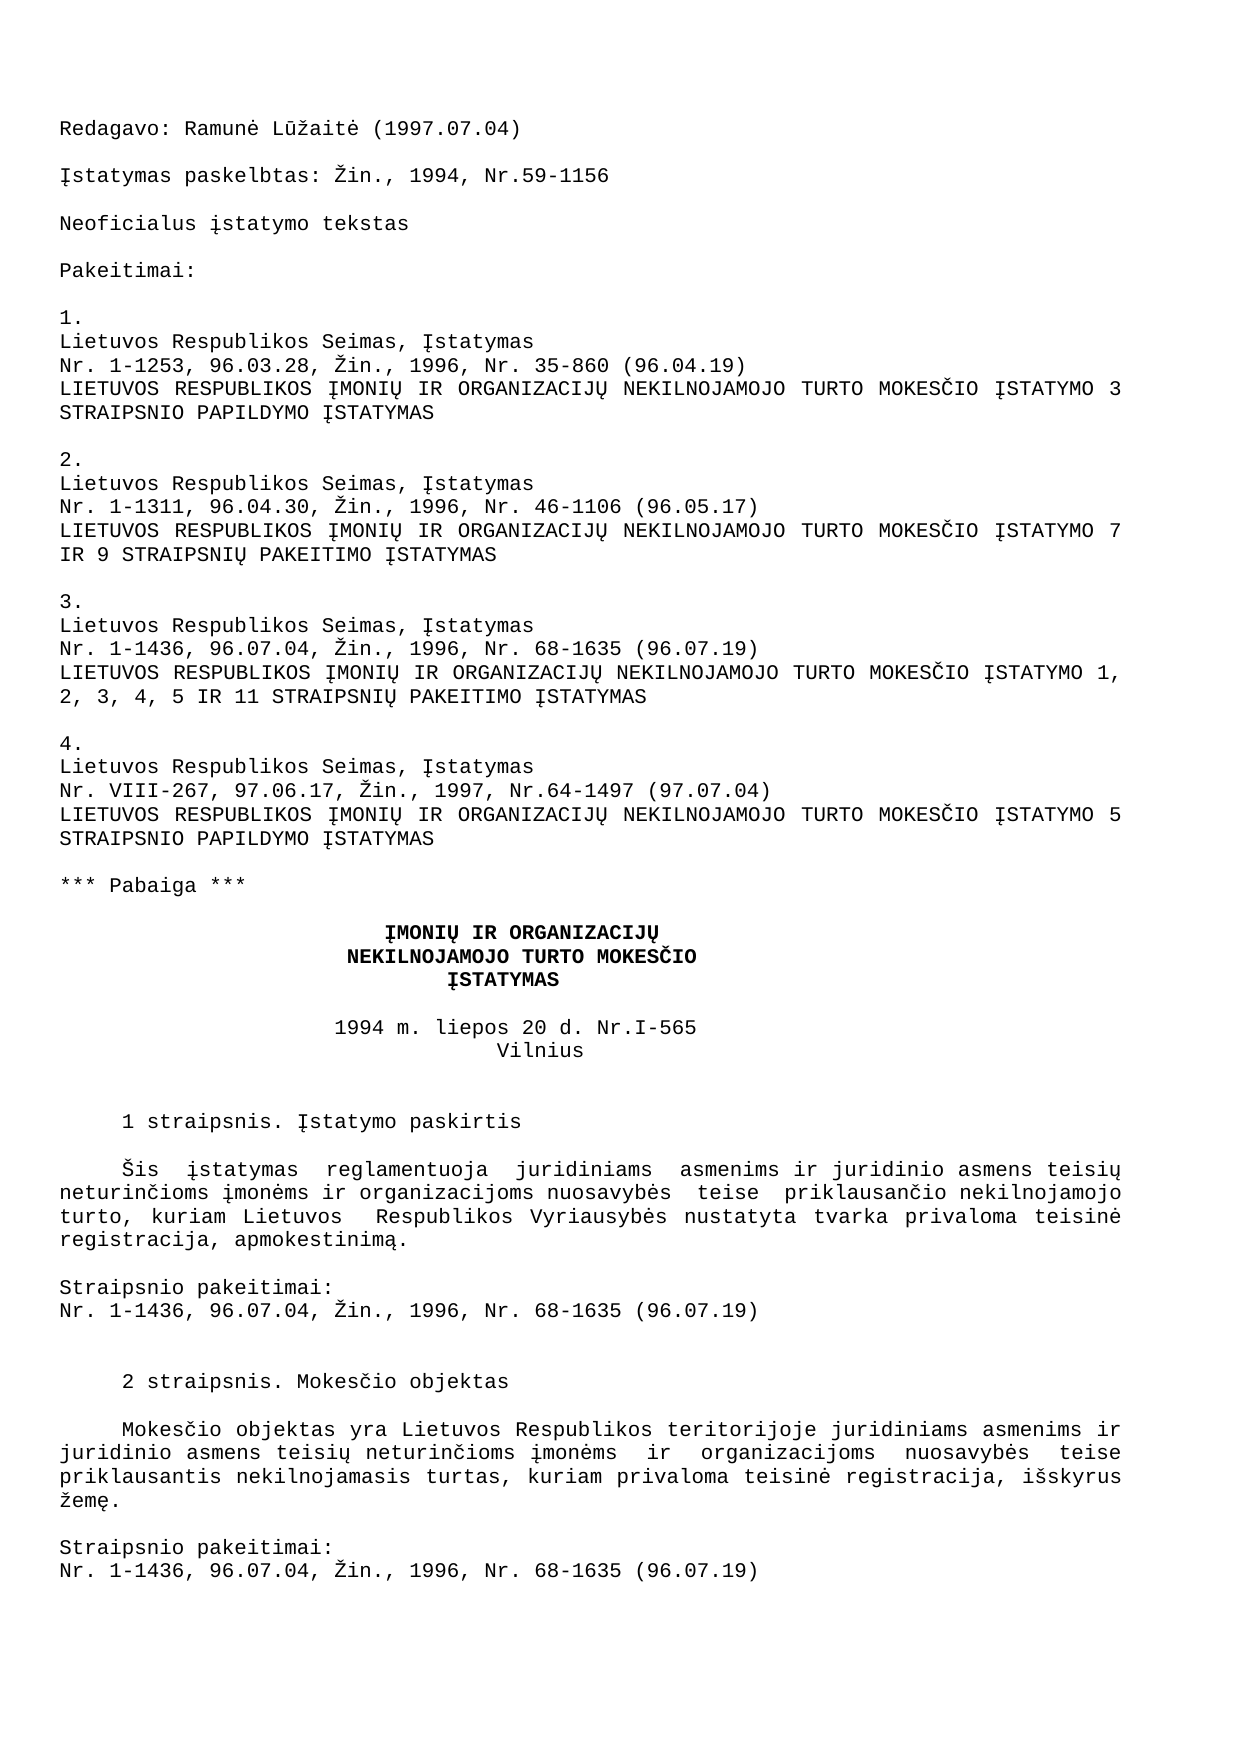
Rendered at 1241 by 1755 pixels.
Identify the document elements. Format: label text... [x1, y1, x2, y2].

text Lietuvos Respublikos Seimas, Įstatymas [59, 331, 1122, 354]
text Pakeitimai: [59, 260, 1122, 284]
text LIETUVOS RESPUBLIKOS ĮMONIŲ IR ORGANIZACIJŲ NEKILNOJAMOJO TURTO MOKESČIO ĮSTATYMO 5 STRAIPSNIO PAPILDYMO ĮSTATYMAS [59, 804, 1122, 851]
text Straipsnio pakeitimai: [59, 1277, 1122, 1300]
text Vilnius [59, 1040, 1122, 1064]
text Įstatymas paskelbtas: Žin., 1994, Nr.59-1156 [59, 165, 1122, 189]
text NEKILNOJAMOJO TURTO MOKESČIO [59, 946, 1122, 969]
text LIETUVOS RESPUBLIKOS ĮMONIŲ IR ORGANIZACIJŲ NEKILNOJAMOJO TURTO MOKESČIO ĮSTATYMO 7 IR 9 STRAIPSNIŲ PAKEITIMO ĮSTATYMAS [59, 520, 1122, 567]
text Nr. 1-1311, 96.04.30, Žin., 1996, Nr. 46-1106 (96.05.17) [59, 496, 1122, 520]
text Redagavo: Ramunė Lūžaitė (1997.07.04) [59, 118, 1122, 142]
text Nr. 1-1436, 96.07.04, Žin., 1996, Nr. 68-1635 (96.07.19) [59, 1300, 1122, 1324]
text *** Pabaiga *** [59, 875, 1122, 898]
text Nr. 1-1436, 96.07.04, Žin., 1996, Nr. 68-1635 (96.07.19) [59, 1561, 1122, 1584]
text LIETUVOS RESPUBLIKOS ĮMONIŲ IR ORGANIZACIJŲ NEKILNOJAMOJO TURTO MOKESČIO ĮSTATYMO 3 STRAIPSNIO PAPILDYMO ĮSTATYMAS [59, 378, 1122, 426]
text Mokesčio objektas yra Lietuvos Respublikos teritorijoje juridiniams asmenims ir juridinio asmens teisių neturinčioms įmonėms ir organizacijoms nuosavybės teise priklausantis nekilnojamasis turtas, kuriam privaloma teisinė registracija, išskyrus žemę. [59, 1419, 1122, 1513]
text Straipsnio pakeitimai: [59, 1537, 1122, 1561]
text Nr. 1-1436, 96.07.04, Žin., 1996, Nr. 68-1635 (96.07.19) [59, 638, 1122, 662]
text ĮMONIŲ IR ORGANIZACIJŲ [59, 922, 1122, 946]
text 3. [59, 591, 1122, 615]
text 2 straipsnis. Mokesčio objektas [59, 1371, 1122, 1395]
text 1994 m. liepos 20 d. Nr.I-565 [59, 1017, 1122, 1040]
text 2. [59, 449, 1122, 473]
text 1 straipsnis. Įstatymo paskirtis [59, 1111, 1122, 1135]
text Nr. VIII-267, 97.06.17, Žin., 1997, Nr.64-1497 (97.07.04) [59, 780, 1122, 804]
text Nr. 1-1253, 96.03.28, Žin., 1996, Nr. 35-860 (96.04.19) [59, 354, 1122, 378]
text 1. [59, 307, 1122, 331]
text 4. [59, 733, 1122, 757]
text Lietuvos Respublikos Seimas, Įstatymas [59, 757, 1122, 780]
text Neoficialus įstatymo tekstas [59, 213, 1122, 236]
text ĮSTATYMAS [59, 969, 1122, 993]
text Šis įstatymas reglamentuoja juridiniams asmenims ir juridinio asmens teisių neturinčioms įmonėms ir organizacijoms nuosavybės teise priklausančio nekilnojamojo turto, kuriam Lietuvos Respublikos Vyriausybės nustatyta tvarka privaloma teisinė registracija, apmokestinimą. [59, 1158, 1122, 1253]
text Lietuvos Respublikos Seimas, Įstatymas [59, 615, 1122, 638]
text Lietuvos Respublikos Seimas, Įstatymas [59, 473, 1122, 496]
text LIETUVOS RESPUBLIKOS ĮMONIŲ IR ORGANIZACIJŲ NEKILNOJAMOJO TURTO MOKESČIO ĮSTATYMO 1, 2, 3, 4, 5 IR 11 STRAIPSNIŲ PAKEITIMO ĮSTATYMAS [59, 662, 1122, 709]
